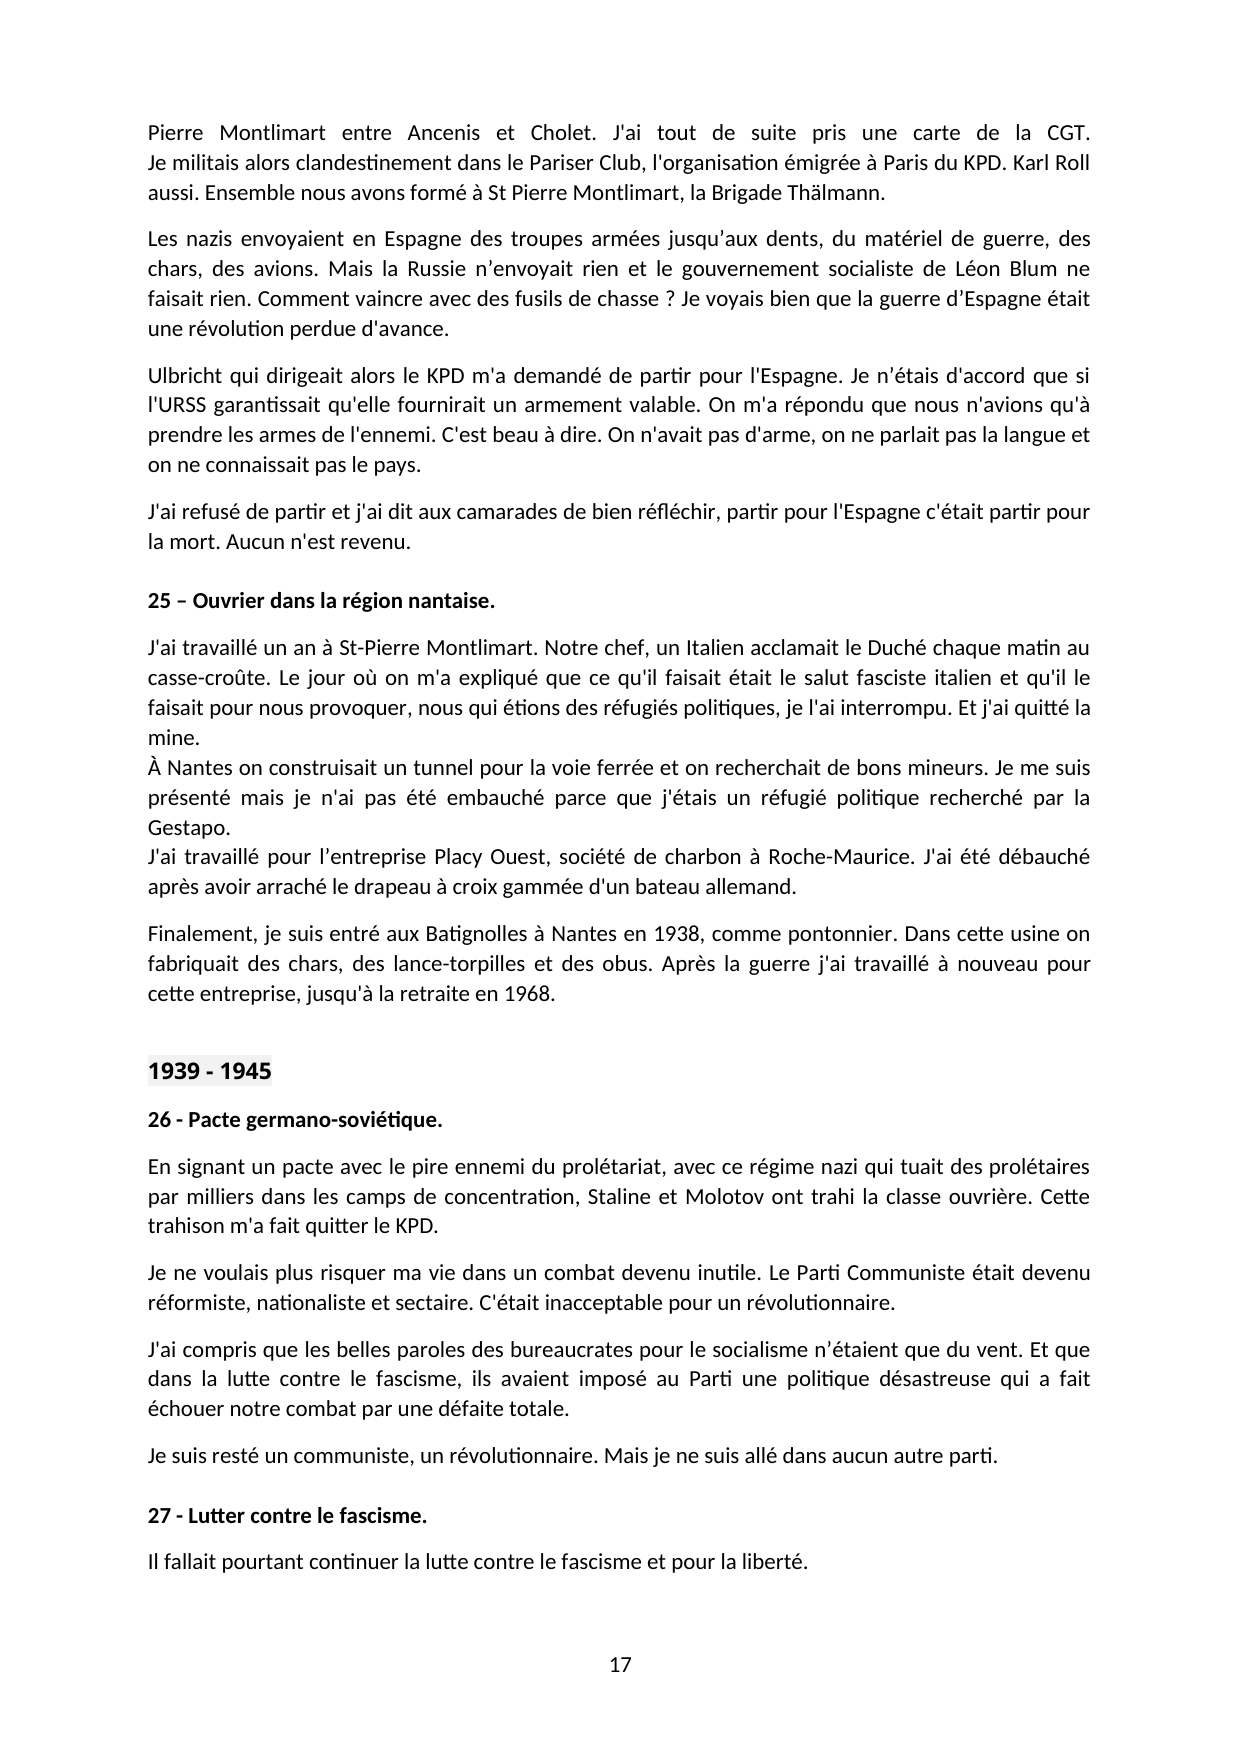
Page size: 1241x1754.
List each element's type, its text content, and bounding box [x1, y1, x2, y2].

text J'ai refusé de partir et j'ai dit aux camarades de bien réfléchir, partir pour l'Espagne c'était partir pour la mort. Aucun n'est revenu. [148, 497, 1093, 555]
text J'ai compris que les belles paroles des bureaucrates pour le socialisme n’étaient que du vent. Et que dans la lutte contre le fascisme, ils avaient imposé au Parti une politique désastreuse qui a fait échouer notre combat par une défaite totale. [148, 1335, 1093, 1422]
text 27 - Lutter contre le fascisme. [148, 1501, 1093, 1529]
text En signant un pacte avec le pire ennemi du prolétariat, avec ce régime nazi qui tuait des prolétaires par milliers dans les camps de concentration, Staline et Molotov ont trahi la classe ouvrière. Cette trahison m'a fait quitter le KPD. [148, 1152, 1093, 1240]
text Pierre Montlimart entre Ancenis et Cholet. J'ai tout de suite pris une carte de la CGT. Je militais alors clandestinement dans le Pariser Club, l'organisation émigrée à Paris du KPD. Karl Roll aussi. Ensemble nous avons formé à St Pierre Montlimart, la Brigade Thälmann. [148, 118, 1093, 206]
text Il fallait pourtant continuer la lutte contre le fascisme et pour la liberté. [148, 1547, 1093, 1575]
text Ulbricht qui dirigeait alors le KPD m'a demandé de partir pour l'Espagne. Je n’étais d'accord que si l'URSS garantissait qu'elle fournirait un armement valable. On m'a répondu que nous n'avions qu'à prendre les armes de l'ennemi. C'est beau à dire. On n'avait pas d'arme, on ne parlait pas la langue et on ne connaissait pas le pays. [148, 361, 1093, 478]
text 26 - Pacte germano-soviétique. [148, 1105, 1093, 1133]
text Je suis resté un communiste, un révolutionnaire. Mais je ne suis allé dans aucun autre parti. [148, 1441, 1093, 1469]
text Finalement, je suis entré aux Batignolles à Nantes en 1938, comme pontonnier. Dans cette usine on fabriquait des chars, des lance-torpilles et des obus. Après la guerre j'ai travaillé à nouveau pour cette entreprise, jusqu'à la retraite en 1968. [148, 919, 1093, 1007]
text Je ne voulais plus risquer ma vie dans un combat devenu inutile. Le Parti Communiste était devenu réformiste, nationaliste et sectaire. C'était inacceptable pour un révolutionnaire. [148, 1258, 1093, 1316]
text Les nazis envoyaient en Espagne des troupes armées jusqu’aux dents, du matériel de guerre, des chars, des avions. Mais la Russie n’envoyait rien et le gouvernement socialiste de Léon Blum ne faisait rien. Comment vaincre avec des fusils de chasse ? Je voyais bien que la guerre d’Espagne était une révolution perdue d'avance. [148, 224, 1093, 342]
text J'ai travaillé un an à St-Pierre Montlimart. Notre chef, un Italien acclamait le Duché chaque matin au casse-croûte. Le jour où on m'a expliqué que ce qu'il faisait était le salut fasciste italien et qu'il le faisait pour nous provoquer, nous qui étions des réfugiés politiques, je l'ai interrompu. Et j'ai quitté la mine. À Nantes on construisait un tunnel pour la voie ferrée et on recherchait de bons mineurs. Je me suis présenté mais je n'ai pas été embauché parce que j'étais un réfugié politique recherché par la Gestapo. J'ai travaillé pour l’entreprise Placy Ouest, société de charbon à Roche-Maurice. J'ai été débauché après avoir arraché le drapeau à croix gammée d'un bateau allemand. [148, 633, 1093, 900]
text 1939 - 1945 [148, 1055, 1093, 1086]
text 25 – Ouvrier dans la région nantaise. [148, 587, 1093, 615]
